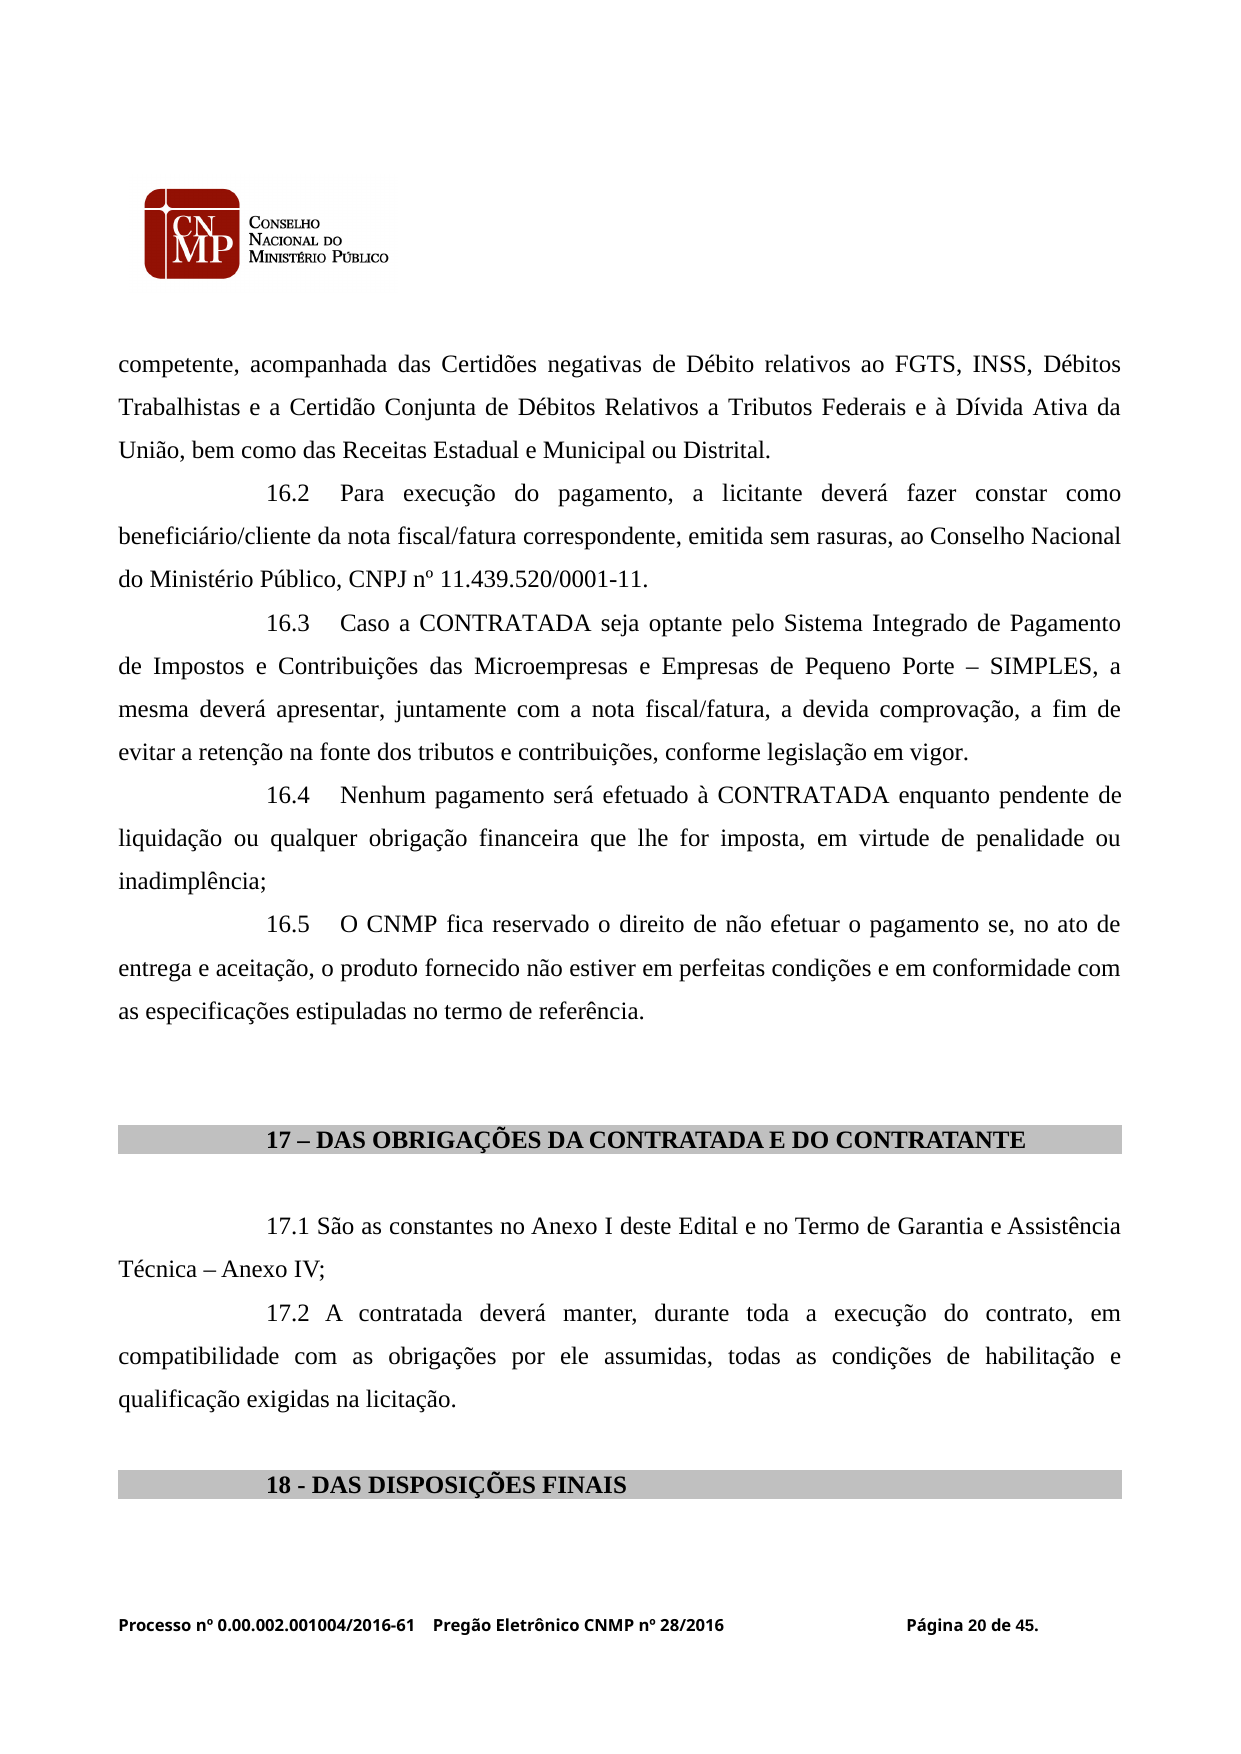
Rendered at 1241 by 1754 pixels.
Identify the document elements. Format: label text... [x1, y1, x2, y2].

text 17.2 A contratada deverá manter, durante toda a execução do contrato, em compatibilidade com as obrigações por ele assumidas, todas as condições de habilitação e qualificação exigidas na licitação. [118, 1298, 1122, 1413]
list competente, acompanhada das Certidões negativas de Débito relativos ao FGTS, INSS, Débitos Trabalhistas e a Certidão Conjunta de Débitos Relativos a Tributos Federais e à Dívida Ativa da União, bem como das Receitas Estadual e Municipal ou Distrital. [118, 349, 1122, 464]
list Caso a CONTRATADA seja optante pelo Sistema Integrado de Pagamento de Impostos e Contribuições das Microempresas e Empresas de Pequeno Porte – SIMPLES, a mesma deverá apresentar, juntamente com a nota fiscal/fatura, a devida comprovação, a fim de evitar a retenção na fonte dos tributos e contribuições, conforme legislação em vigor. [118, 608, 1122, 766]
text 17.1 São as constantes no Anexo I deste Edital e no Termo de Garantia e Assistência Técnica – Anexo IV; [118, 1211, 1122, 1283]
subtitle 18 - DAS DISPOSIÇÕES FINAIS [118, 1470, 1122, 1499]
list O CNMP fica reservado o direito de não efetuar o pagamento se, no ato de entrega e aceitação, o produto fornecido não estiver em perfeitas condições e em conformidade com as especificações estipuladas no termo de referência. [118, 909, 1122, 1024]
text 17 – DAS OBRIGAÇÕES DA CONTRATADA E DO CONTRATANTE [118, 1125, 1122, 1154]
picture [128, 174, 398, 293]
list Nenhum pagamento será efetuado à CONTRATADA enquanto pendente de liquidação ou qualquer obrigação financeira que lhe for imposta, em virtude de penalidade ou inadimplência; [118, 780, 1122, 895]
list Para execução do pagamento, a licitante deverá fazer constar como beneficiário/cliente da nota fiscal/fatura correspondente, emitida sem rasuras, ao Conselho Nacional do Ministério Público, CNPJ nº 11.439.520/0001-11. [118, 478, 1122, 593]
